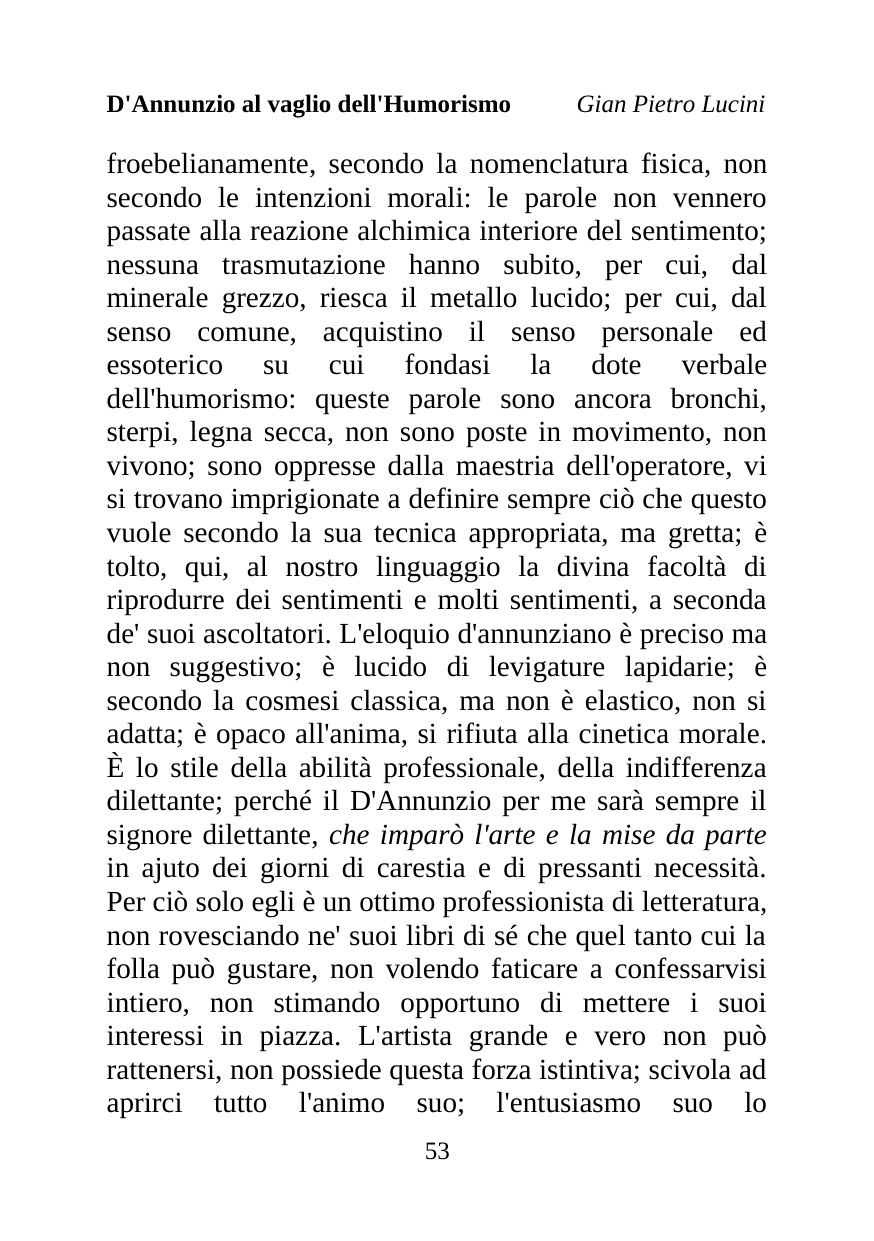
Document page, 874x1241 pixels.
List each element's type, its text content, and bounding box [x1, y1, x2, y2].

text froebelianamente, secondo la nomenclatura fisica, non secondo le intenzioni morali: le parole non vennero passate alla reazione alchimica interiore del sentimento; nessuna trasmutazione hanno subito, per cui, dal minerale grezzo, riesca il metallo lucido; per cui, dal senso comune, acquistino il senso personale ed essoterico su cui fondasi la dote verbale dell'humorismo: queste parole sono ancora bronchi, sterpi, legna secca, non sono poste in movimento, non vivono; sono oppresse dalla maestria dell'operatore, vi si trovano imprigionate a definire sempre ciò che questo vuole secondo la sua tecnica appropriata, ma gretta; è tolto, qui, al nostro linguaggio la divina facoltà di riprodurre dei sentimenti e molti sentimenti, a seconda de' suoi ascoltatori. L'eloquio d'annunziano è preciso ma non suggestivo; è lucido di levigature lapidarie; è secondo la cosmesi classica, ma non è elastico, non si adatta; è opaco all'anima, si rifiuta alla cinetica morale. È lo stile della abilità professionale, della indifferenza dilettante; perché il D'Annunzio per me sarà sempre il signore dilettante, che imparò l'arte e la mise da parte in ajuto dei giorni di carestia e di pressanti necessità. Per ciò solo egli è un ottimo professionista di letteratura, non rovesciando ne' suoi libri di sé che quel tanto cui la folla può gustare, non volendo faticare a confessarvisi intiero, non stimando opportuno di mettere i suoi interessi in piazza. L'artista grande e vero non può rattenersi, non possiede questa forza istintiva; scivola ad aprirci tutto l'animo suo; l'entusiasmo suo lo [106, 146, 768, 1119]
